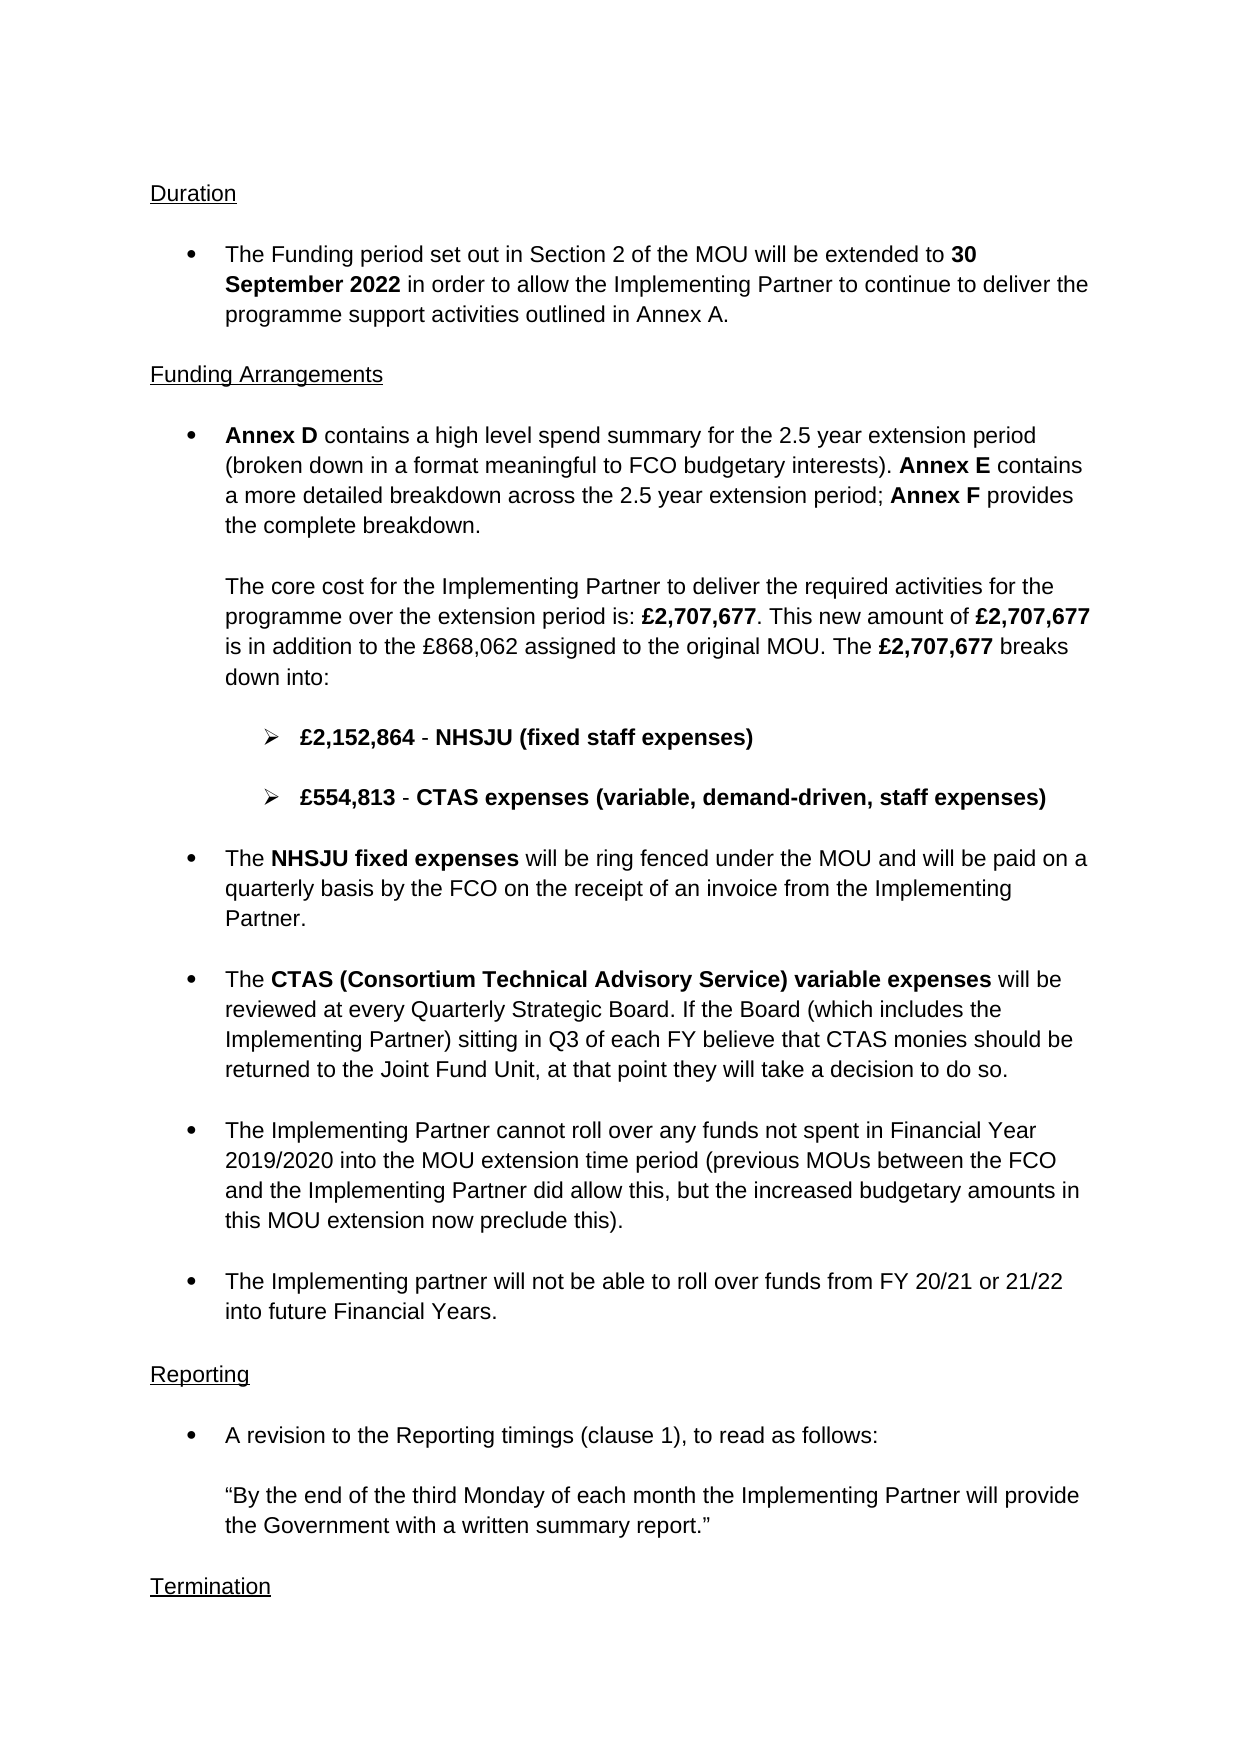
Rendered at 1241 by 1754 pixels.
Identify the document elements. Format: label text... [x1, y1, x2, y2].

text Funding Arrangements [150, 361, 1090, 388]
text Termination [150, 1573, 1090, 1599]
list £554,813 - CTAS expenses (variable, demand-driven, staff expenses) [262, 784, 1090, 811]
list The Implementing Partner cannot roll over any funds not spent in Financial Year 2019/2020 into the MOU extension time period (previous MOUs between the FCO and the Implementing Partner did allow this, but the increased budgetary amounts in this MOU extension now preclude this). [187, 1117, 1090, 1234]
list Annex D contains a high level spend summary for the 2.5 year extension period (broken down in a format meaningful to FCO budgetary interests). Annex E contains a more detailed breakdown across the 2.5 year extension period; Annex F provides the complete breakdown. [187, 422, 1090, 539]
list “By the end of the third Monday of each month the Implementing Partner will provide the Government with a written summary report.” [225, 1482, 1090, 1538]
list £2,152,864 - NHSJU (fixed staff expenses) [262, 724, 1090, 750]
list The CTAS (Consortium Technical Advisory Service) variable expenses will be reviewed at every Quarterly Strategic Board. If the Board (which includes the Implementing Partner) sitting in Q3 of each FY believe that CTAS monies should be returned to the Joint Fund Unit, at that point they will take a decision to do so. [187, 966, 1090, 1083]
text Duration [150, 180, 1090, 207]
list The NHSJU fixed expenses will be ring fenced under the MOU and will be paid on a quarterly basis by the FCO on the receipt of an invoice from the Implementing Partner. [187, 845, 1090, 932]
list The Funding period set out in Section 2 of the MOU will be extended to 30 September 2022 in order to allow the Implementing Partner to continue to deliver the programme support activities outlined in Annex A. [187, 241, 1090, 327]
list The core cost for the Implementing Partner to deliver the required activities for the programme over the extension period is: £2,707,677. This new amount of £2,707,677 is in addition to the £868,062 assigned to the original MOU. The £2,707,677 breaks down into: [225, 573, 1090, 690]
list A revision to the Reporting timings (clause 1), to read as follows: [187, 1422, 1090, 1448]
list The Implementing partner will not be able to roll over funds from FY 20/21 or 21/22 into future Financial Years. [187, 1268, 1090, 1324]
text Reporting [150, 1361, 1090, 1387]
